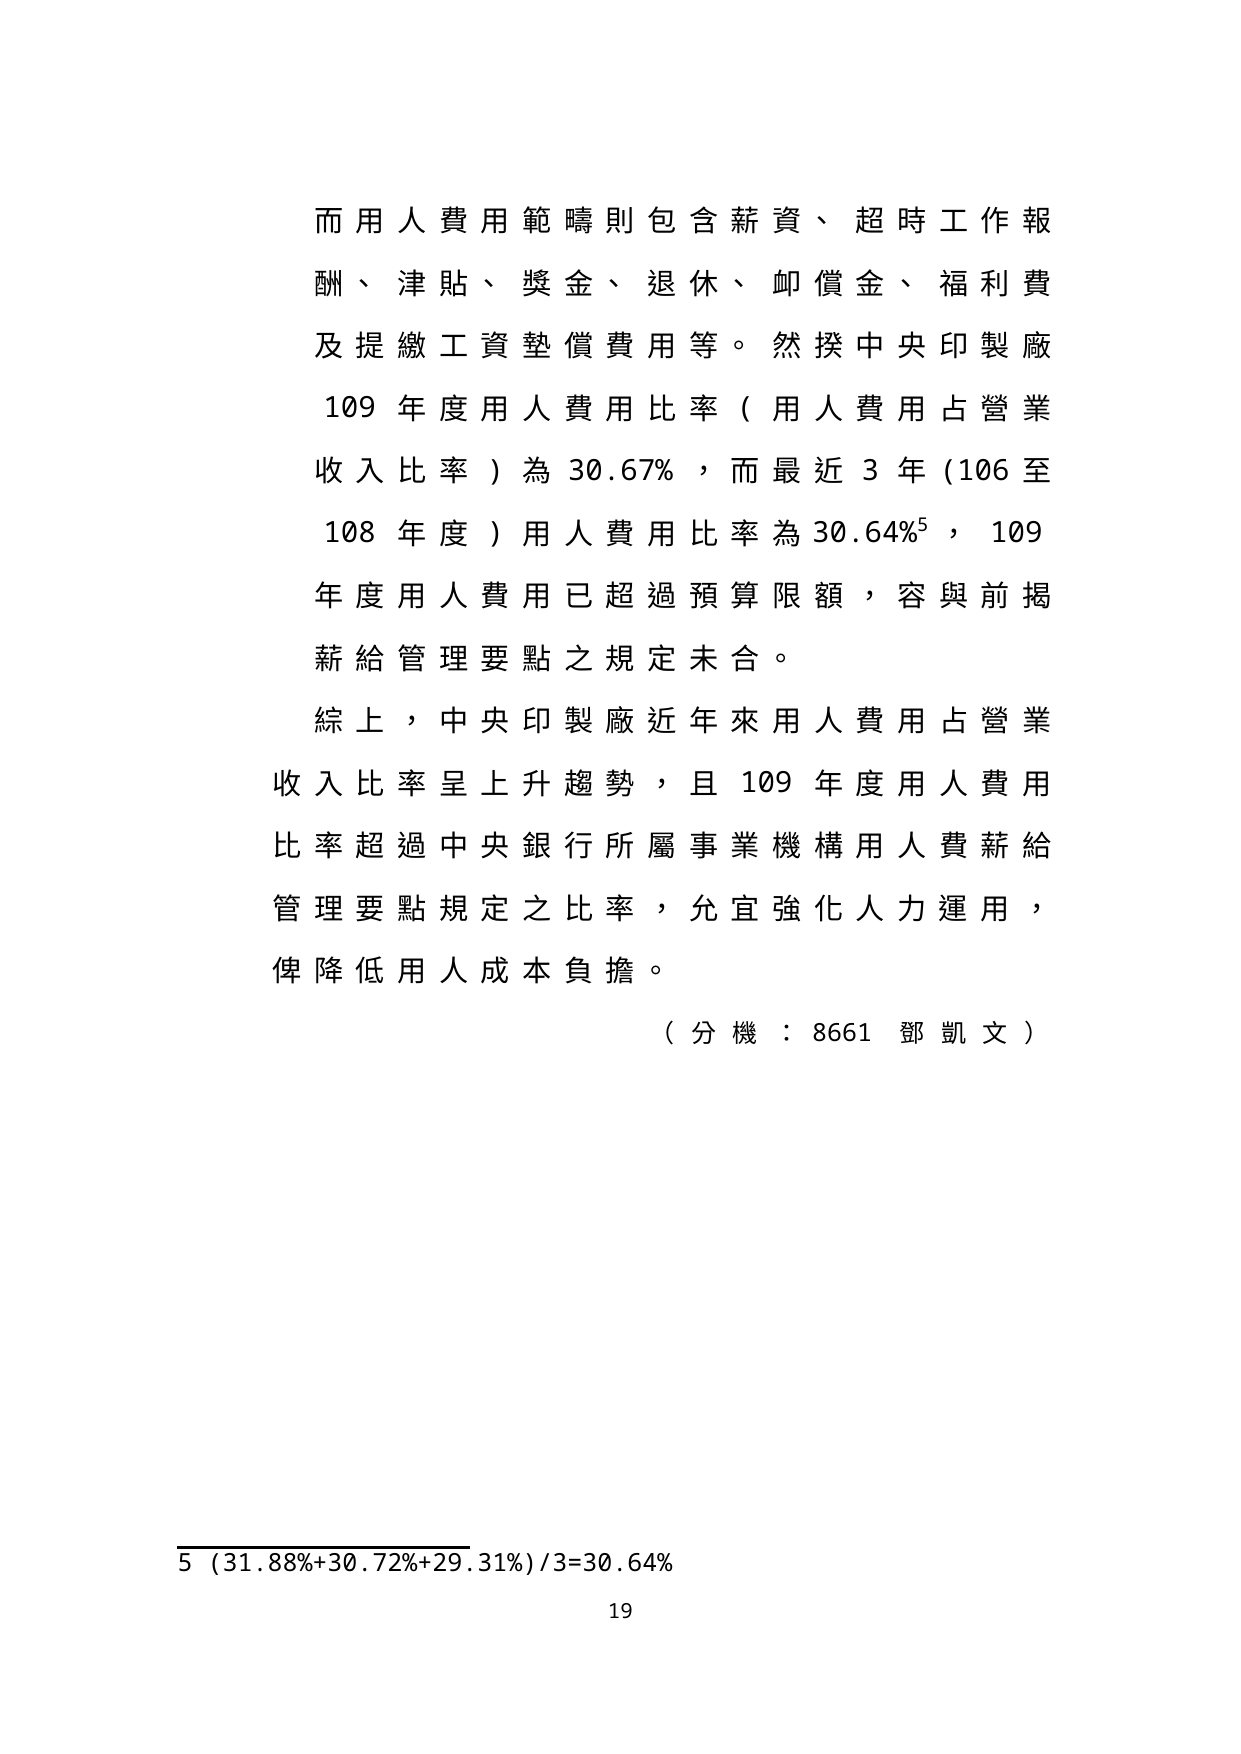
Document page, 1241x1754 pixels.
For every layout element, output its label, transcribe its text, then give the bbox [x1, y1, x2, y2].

text (31.88%+30.72%+29.31%)/3=30.64% [177, 1548, 1063, 1577]
text 而用人費用範疇則包含薪資、超時工作報酬、津貼、獎金、退休、卹償金、福利費及提繳工資墊償費用等。然揆中央印製廠109年度用人費用比率(用人費用占營業收入比率)為30.67%，而最近3年(106至108年度)用人費用比率為30.64%，109年度用人費用已超過預算限額，容與前揭薪給管理要點之規定未合。 [271, 177, 1058, 677]
text 綜上，中央印製廠近年來用人費用占營業收入比率呈上升趨勢，且109年度用人費用比率超過中央銀行所屬事業機構用人費薪給管理要點規定之比率，允宜強化人力運用，俾降低用人成本負擔。 [242, 677, 1058, 990]
text （分機：8661 鄧凱文） [242, 990, 1058, 1052]
